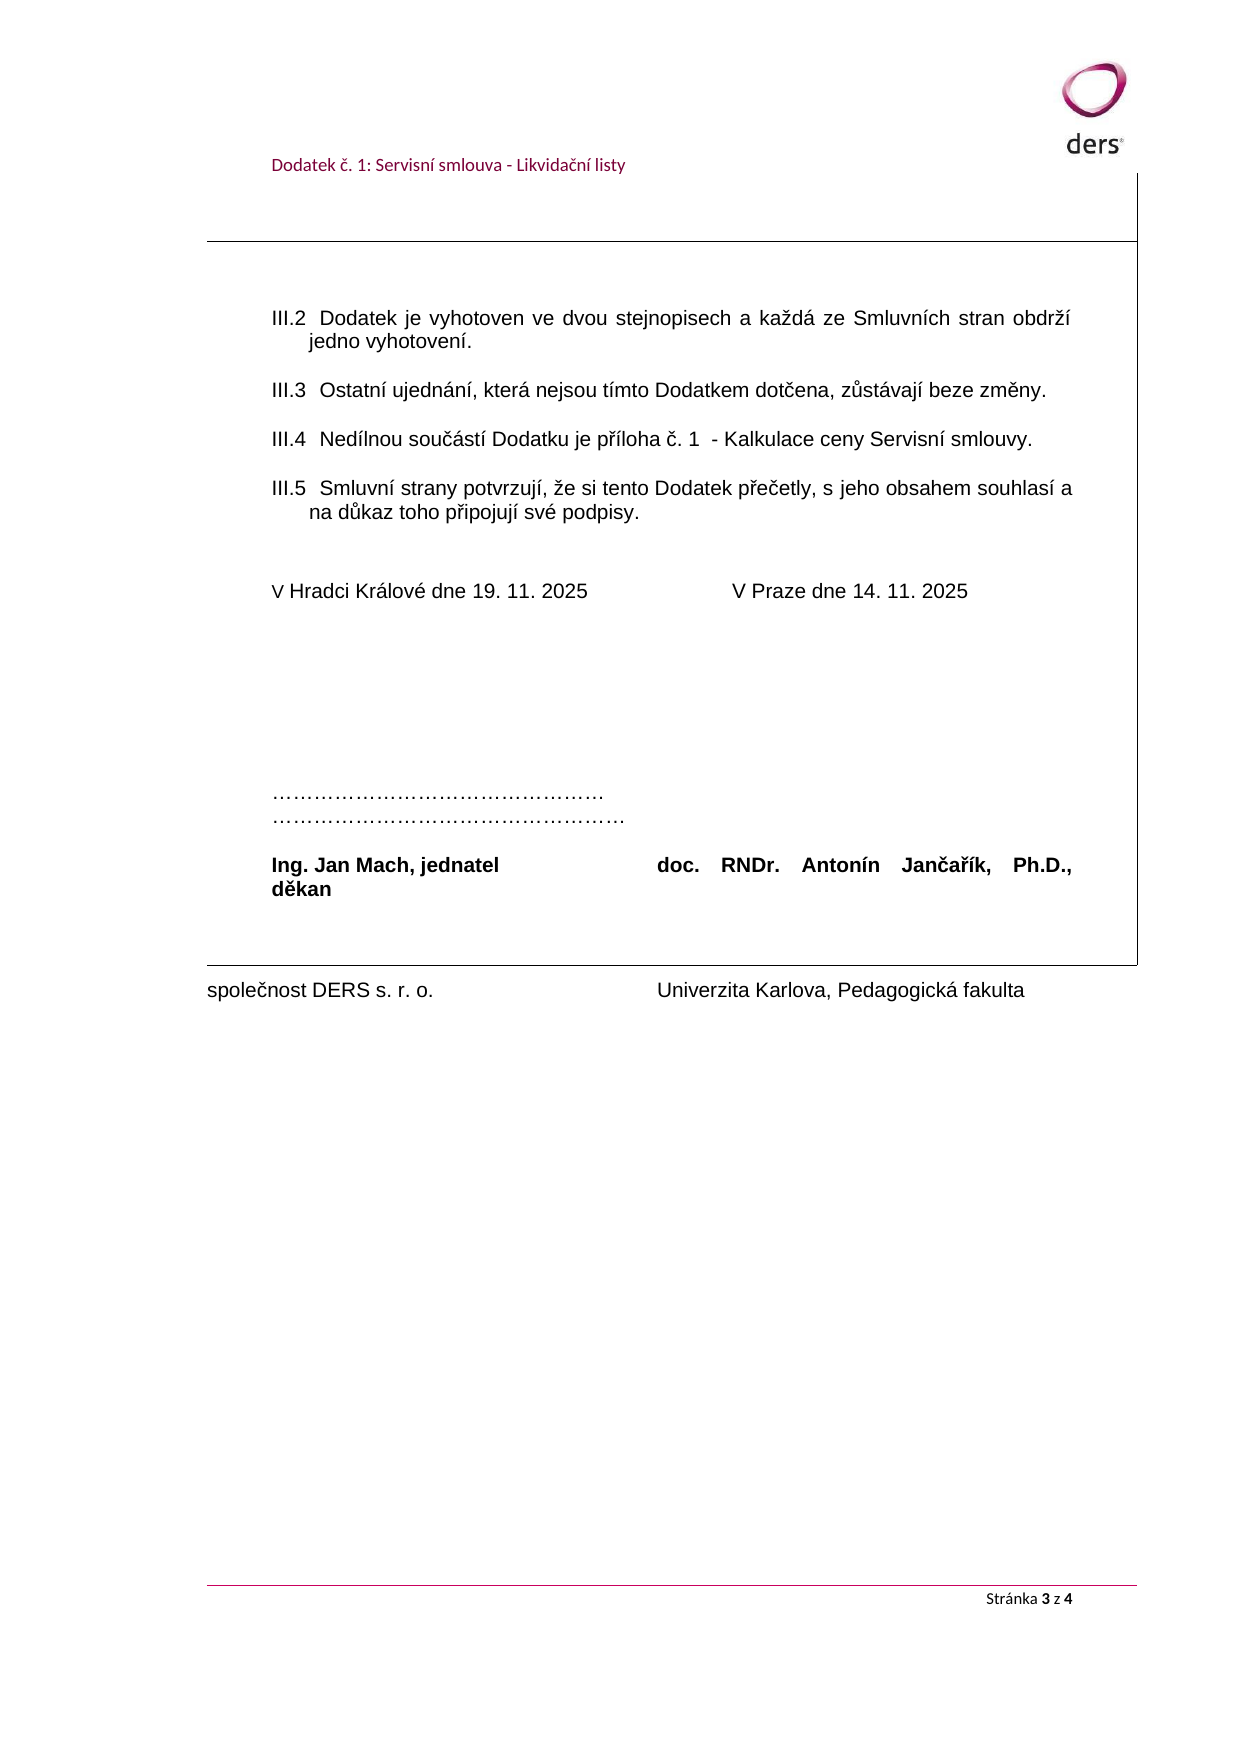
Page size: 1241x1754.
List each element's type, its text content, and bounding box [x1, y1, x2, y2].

text V Hradci Králové dne 19. 11. 2025 V Praze dne 14. 11. 2025 [207, 514, 1137, 603]
list Dodatek je vyhotoven ve dvou stejnopisech a každá ze Smluvních stran obdrží jedno vyhotovení. [207, 241, 1137, 314]
list Ostatní ujednání, která nejsou tímto Dodatkem dotčena, zůstávají beze změny. [207, 314, 1137, 363]
list Nedílnou součástí Dodatku je příloha č. 1 - Kalkulace ceny Servisní smlouvy. [207, 363, 1137, 412]
list Smluvní strany potvrzují, že si tento Dodatek přečetly, s jeho obsahem souhlasí a na důkaz toho připojují své podpisy. [207, 412, 1137, 514]
text společnost DERS s. r. o. Univerzita Karlova, Pedagogická fakulta [207, 977, 1137, 1001]
text ………………………………………… …………………………………………… [207, 715, 1137, 788]
text Ing. Jan Mach, jednatel doc. RNDr. Antonín Jančařík, Ph.D., děkan [207, 788, 1137, 965]
